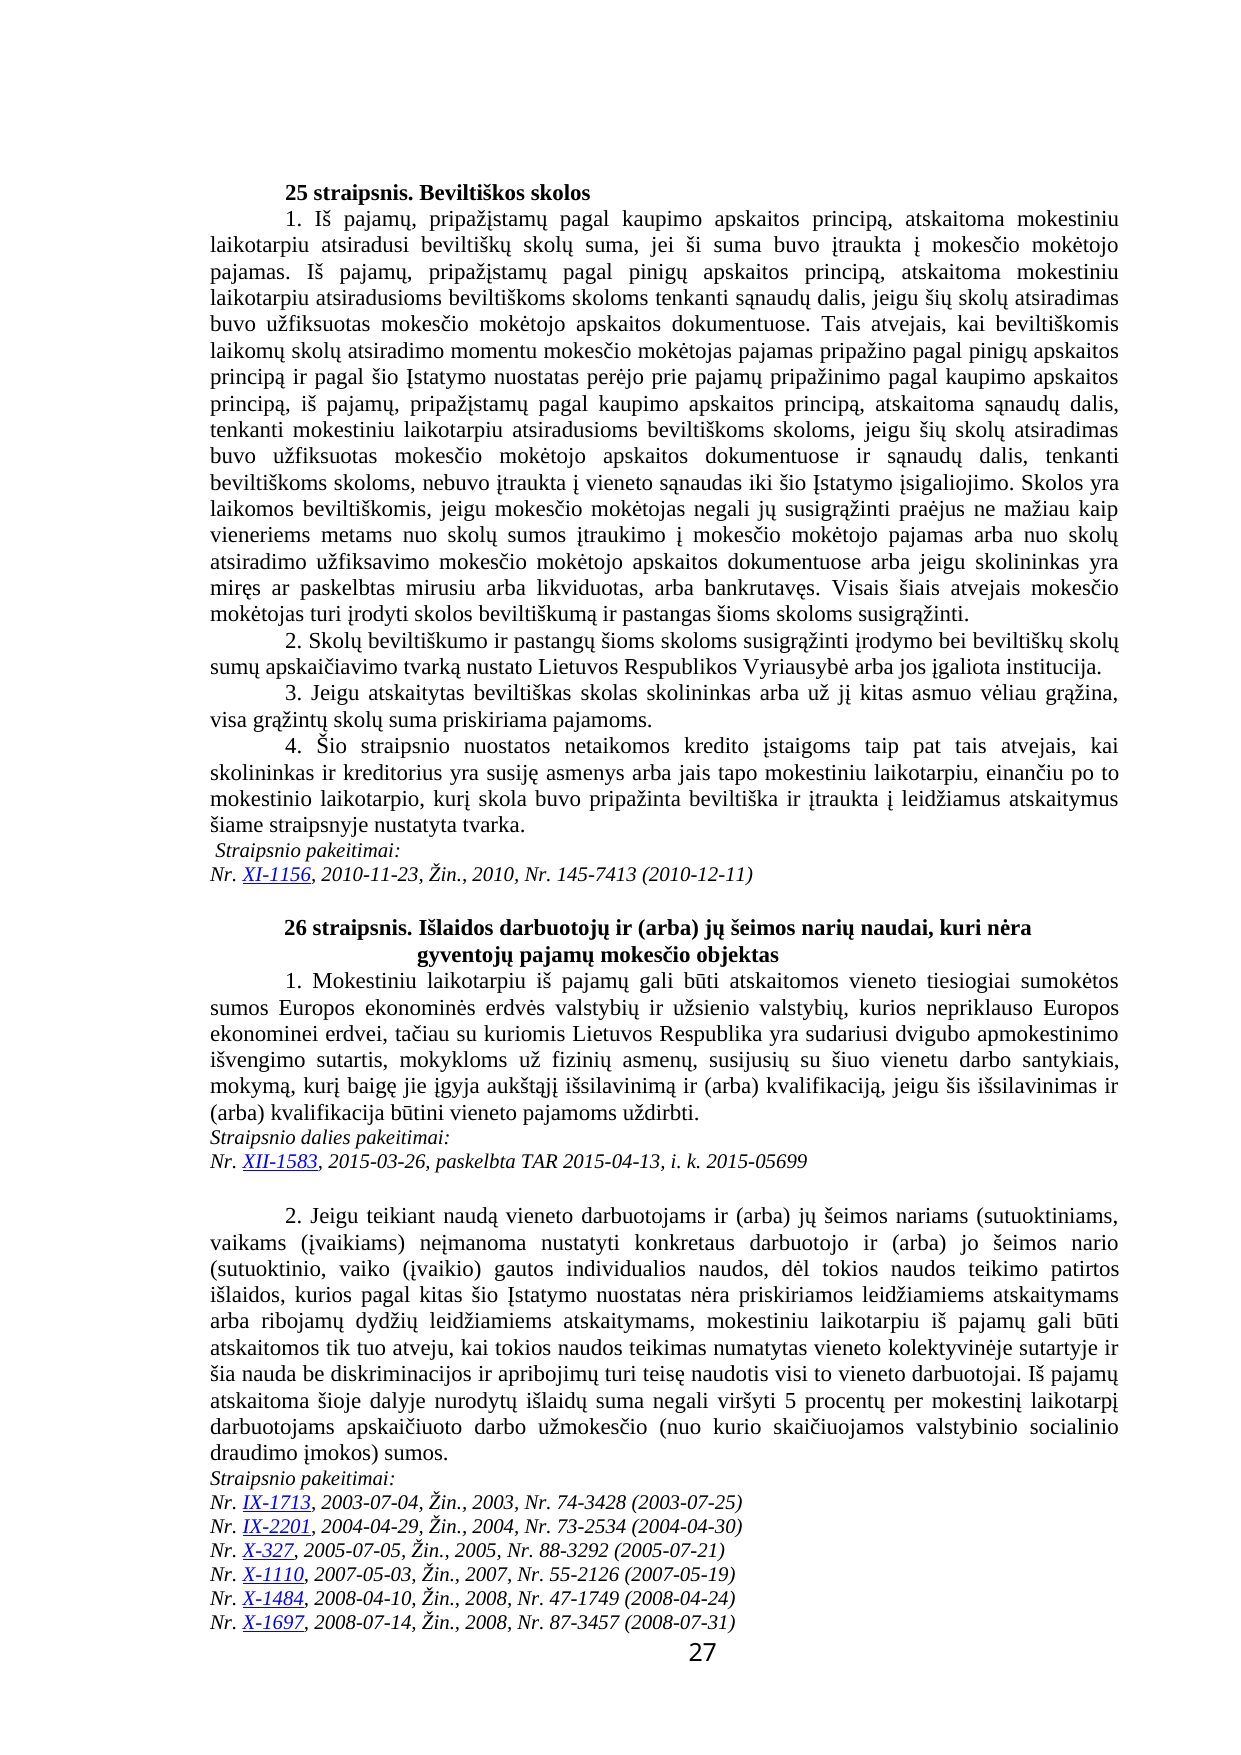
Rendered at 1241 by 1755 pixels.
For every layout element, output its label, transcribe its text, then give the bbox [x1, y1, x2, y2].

text Straipsnio dalies pakeitimai: [210, 1125, 1120, 1149]
text Nr. X-327, 2005-07-05, Žin., 2005, Nr. 88-3292 (2005-07-21) [210, 1538, 1120, 1562]
text 2. Jeigu teikiant naudą vieneto darbuotojams ir (arba) jų šeimos nariams (sutuoktiniams, vaikams (įvaikiams) neįmanoma nustatyti konkretaus darbuotojo ir (arba) jo šeimos nario (sutuoktinio, vaiko (įvaikio) gautos individualios naudos, dėl tokios naudos teikimo patirtos išlaidos, kurios pagal kitas šio Įstatymo nuostatas nėra priskiriamos leidžiamiems atskaitymams arba ribojamų dydžių leidžiamiems atskaitymams, mokestiniu laikotarpiu iš pajamų gali būti atskaitomos tik tuo atveju, kai tokios naudos teikimas numatytas vieneto kolektyvinėje sutartyje ir šia nauda be diskriminacijos ir apribojimų turi teisę naudotis visi to vieneto darbuotojai. Iš pajamų atskaitoma šioje dalyje nurodytų išlaidų suma negali viršyti 5 procentų per mokestinį laikotarpį darbuotojams apskaičiuoto darbo užmokesčio (nuo kurio skaičiuojamos valstybinio socialinio draudimo įmokos) sumos. [210, 1202, 1120, 1466]
text 1. Mokestiniu laikotarpiu iš pajamų gali būti atskaitomos vieneto tiesiogiai sumokėtos sumos Europos ekonominės erdvės valstybių ir užsienio valstybių, kurios nepriklauso Europos ekonominei erdvei, tačiau su kuriomis Lietuvos Respublika yra sudariusi dvigubo apmokestinimo išvengimo sutartis, mokykloms už fizinių asmenų, susijusių su šiuo vienetu darbo santykiais, mokymą, kurį baigę jie įgyja aukštąjį išsilavinimą ir (arba) kvalifikaciją, jeigu šis išsilavinimas ir (arba) kvalifikacija būtini vieneto pajamoms uždirbti. [210, 967, 1120, 1125]
text 26 straipsnis. Išlaidos darbuotojų ir (arba) jų šeimos narių naudai, kuri nėra [284, 914, 1120, 941]
text Straipsnio pakeitimai: [210, 1466, 1120, 1490]
text 2. Skolų beviltiškumo ir pastangų šioms skoloms susigrąžinti įrodymo bei beviltiškų skolų sumų apskaičiavimo tvarką nustato Lietuvos Respublikos Vyriausybė arba jos įgaliota institucija. [210, 627, 1120, 679]
text Nr. X-1697, 2008-07-14, Žin., 2008, Nr. 87-3457 (2008-07-31) [210, 1610, 1120, 1634]
text Straipsnio pakeitimai: [210, 838, 1120, 862]
text Nr. IX-1713, 2003-07-04, Žin., 2003, Nr. 74-3428 (2003-07-25) [210, 1490, 1120, 1514]
text Nr. IX-2201, 2004-04-29, Žin., 2004, Nr. 73-2534 (2004-04-30) [210, 1514, 1120, 1538]
text 25 straipsnis. Beviltiškos skolos [210, 179, 1120, 205]
text Nr. X-1110, 2007-05-03, Žin., 2007, Nr. 55-2126 (2007-05-19) [210, 1562, 1120, 1586]
text gyventojų pajamų mokesčio objektas [284, 941, 1120, 967]
text Nr. XI-1156, 2010-11-23, Žin., 2010, Nr. 145-7413 (2010-12-11) [210, 862, 1120, 886]
text 4. Šio straipsnio nuostatos netaikomos kredito įstaigoms taip pat tais atvejais, kai skolininkas ir kreditorius yra susiję asmenys arba jais tapo mokestiniu laikotarpiu, einančiu po to mokestinio laikotarpio, kurį skola buvo pripažinta beviltiška ir įtraukta į leidžiamus atskaitymus šiame straipsnyje nustatyta tvarka. [210, 732, 1120, 838]
text Nr. X-1484, 2008-04-10, Žin., 2008, Nr. 47-1749 (2008-04-24) [210, 1586, 1120, 1610]
text 3. Jeigu atskaitytas beviltiškas skolas skolininkas arba už jį kitas asmuo vėliau grąžina, visa grąžintų skolų suma priskiriama pajamoms. [210, 679, 1120, 732]
text Nr. XII-1583, 2015-03-26, paskelbta TAR 2015-04-13, i. k. 2015-05699 [210, 1149, 1120, 1173]
text 1. Iš pajamų, pripažįstamų pagal kaupimo apskaitos principą, atskaitoma mokestiniu laikotarpiu atsiradusi beviltiškų skolų suma, jei ši suma buvo įtraukta į mokesčio mokėtojo pajamas. Iš pajamų, pripažįstamų pagal pinigų apskaitos principą, atskaitoma mokestiniu laikotarpiu atsiradusioms beviltiškoms skoloms tenkanti sąnaudų dalis, jeigu šių skolų atsiradimas buvo užfiksuotas mokesčio mokėtojo apskaitos dokumentuose. Tais atvejais, kai beviltiškomis laikomų skolų atsiradimo momentu mokesčio mokėtojas pajamas pripažino pagal pinigų apskaitos principą ir pagal šio Įstatymo nuostatas perėjo prie pajamų pripažinimo pagal kaupimo apskaitos principą, iš pajamų, pripažįstamų pagal kaupimo apskaitos principą, atskaitoma sąnaudų dalis, tenkanti mokestiniu laikotarpiu atsiradusioms beviltiškoms skoloms, jeigu šių skolų atsiradimas buvo užfiksuotas mokesčio mokėtojo apskaitos dokumentuose ir sąnaudų dalis, tenkanti beviltiškoms skoloms, nebuvo įtraukta į vieneto sąnaudas iki šio Įstatymo įsigaliojimo. Skolos yra laikomos beviltiškomis, jeigu mokesčio mokėtojas negali jų susigrąžinti praėjus ne mažiau kaip vieneriems metams nuo skolų sumos įtraukimo į mokesčio mokėtojo pajamas arba nuo skolų atsiradimo užfiksavimo mokesčio mokėtojo apskaitos dokumentuose arba jeigu skolininkas yra miręs ar paskelbtas mirusiu arba likviduotas, arba bankrutavęs. Visais šiais atvejais mokesčio mokėtojas turi įrodyti skolos beviltiškumą ir pastangas šioms skoloms susigrąžinti. [210, 205, 1120, 627]
